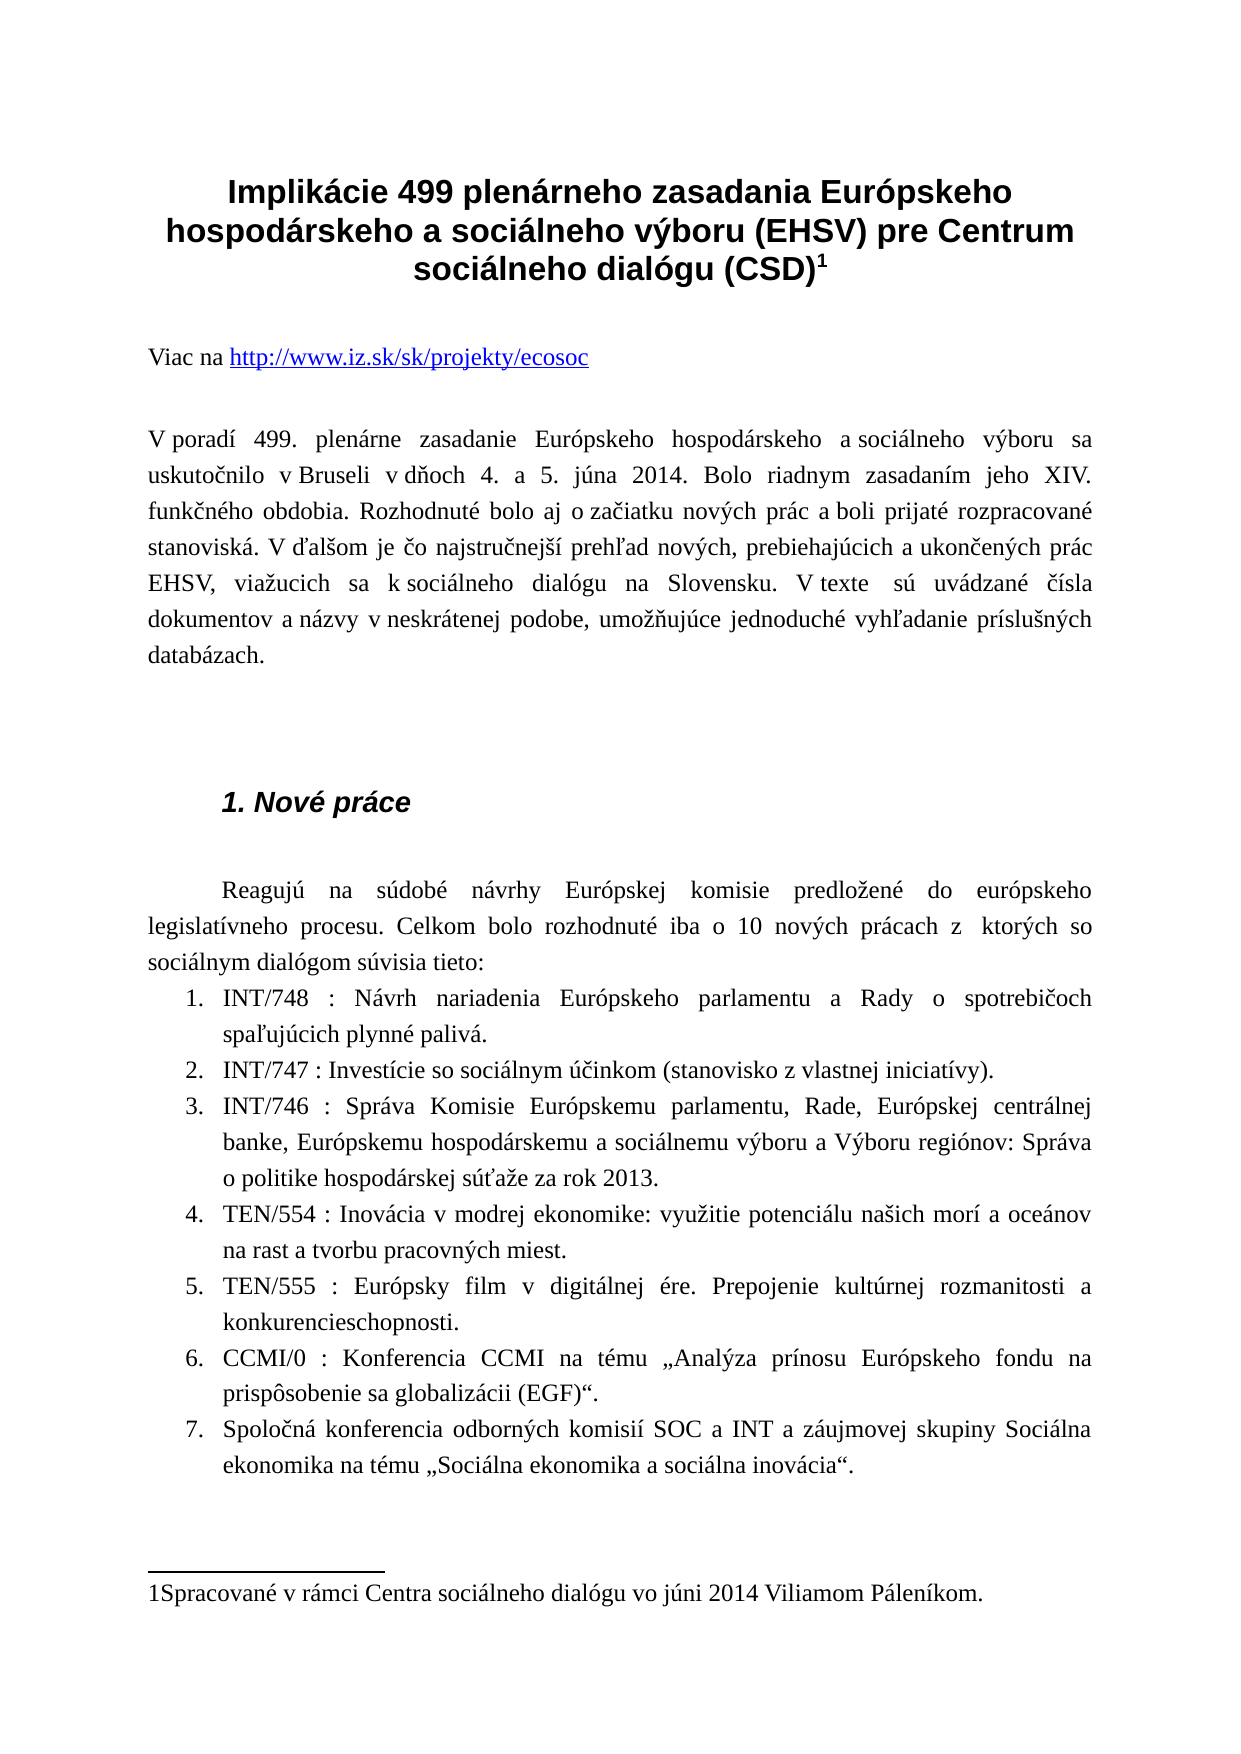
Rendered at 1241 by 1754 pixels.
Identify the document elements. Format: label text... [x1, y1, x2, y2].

text Viac na http://www.iz.sk/sk/projekty/ecosoc [148, 342, 1093, 370]
text 1. Nové práce [148, 785, 1093, 819]
list TEN/554 : Inovácia v modrej ekonomike: využitie potenciálu našich morí a oceánov na rast a tvorbu pracovných miest. [185, 1199, 1093, 1263]
list TEN/555 : Európsky film v digitálnej ére. Prepojenie kultúrnej rozmanitosti a konkurencieschopnosti. [185, 1271, 1093, 1335]
subtitle Implikácie 499 plenárneho zasadania Európskeho hospodárskeho a sociálneho výboru (EHSV) pre Centrum sociálneho dialógu (CSD) [148, 173, 1093, 288]
list Spoločná konferencia odborných komisií SOC a INT a záujmovej skupiny Sociálna ekonomika na tému „Sociálna ekonomika a sociálna inovácia“. [185, 1414, 1093, 1479]
list INT/748 : Návrh nariadenia Európskeho parlamentu a Rady o spotrebičoch spaľujúcich plynné palivá. [185, 983, 1093, 1048]
list INT/746 : Správa Komisie Európskemu parlamentu, Rade, Európskej centrálnej banke, Európskemu hospodárskemu a sociálnemu výboru a Výboru regiónov: Správa o politike hospodárskej súťaže za rok 2013. [185, 1091, 1093, 1192]
text V poradí 499. plenárne zasadanie Európskeho hospodárskeho a sociálneho výboru sa uskutočnilo v Bruseli v dňoch 4. a 5. júna 2014. Bolo riadnym zasadaním jeho XIV. funkčného obdobia. Rozhodnuté bolo aj o začiatku nových prác a boli prijaté rozpracované stanoviská. V ďalšom je čo najstručnejší prehľad nových, prebiehajúcich a ukončených prác EHSV, viažucich sa k sociálneho dialógu na Slovensku. V texte sú uvádzané čísla dokumentov a názvy v neskrátenej podobe, umožňujúce jednoduché vyhľadanie príslušných databázach. [148, 424, 1093, 668]
list INT/747 : Investície so sociálnym účinkom (stanovisko z vlastnej iniciatívy). [185, 1055, 1093, 1084]
text Spracované v rámci Centra sociálneho dialógu vo júni 2014 Viliamom Páleníkom. [148, 1578, 1093, 1606]
list CCMI/0 : Konferencia CCMI na tému „Analýza prínosu Európskeho fondu na prispôsobenie sa globalizácii (EGF)“. [185, 1343, 1093, 1407]
text Reagujú na súdobé návrhy Európskej komisie predložené do európskeho legislatívneho procesu. Celkom bolo rozhodnuté iba o 10 nových prácach z ktorých so sociálnym dialógom súvisia tieto: [148, 875, 1093, 976]
